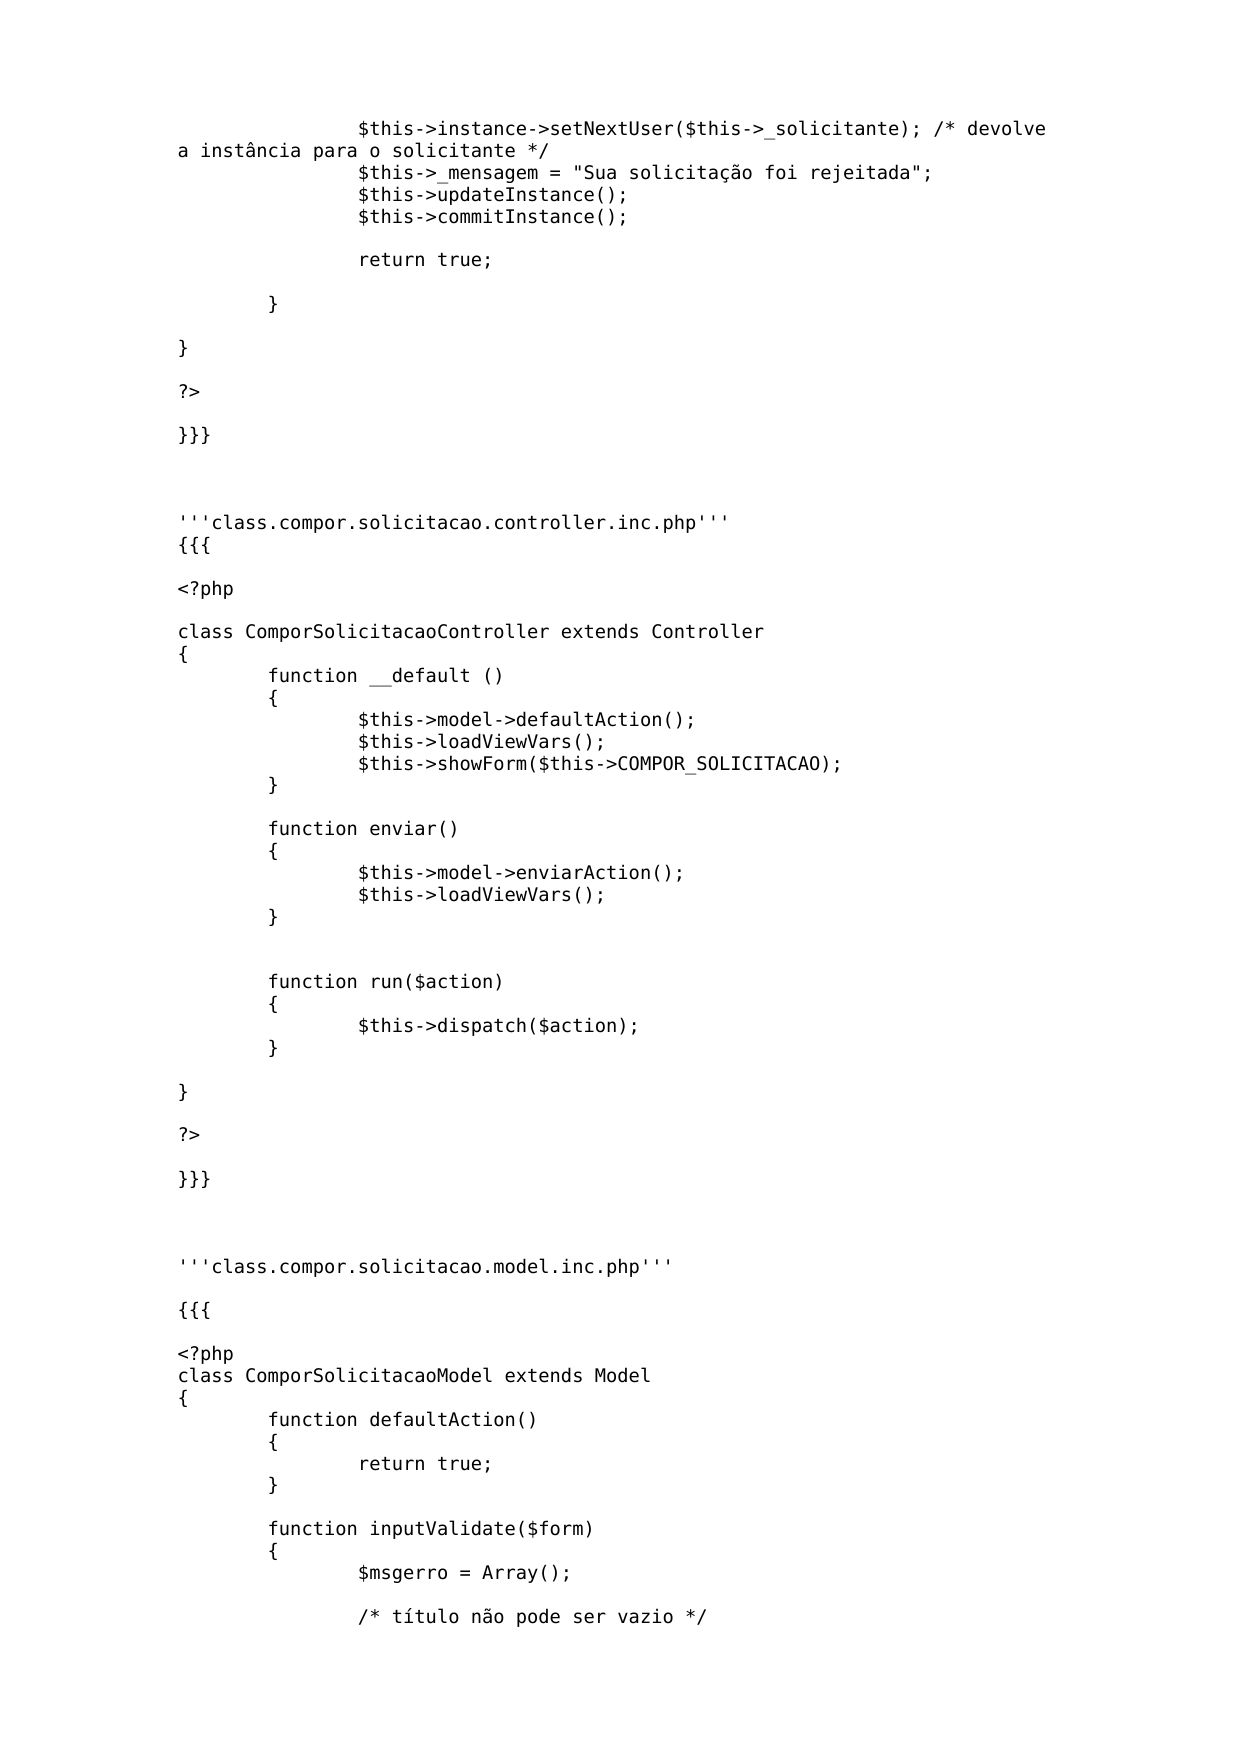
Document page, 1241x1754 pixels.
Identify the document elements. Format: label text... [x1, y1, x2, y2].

text $this->instance->setNextUser($this->_solicitante); /* devolve a instância para o solicitante */ $this->_mensagem = "Sua solicitação foi rejeitada"; $this->updateInstance(); $this->commitInstance(); return true; } } ?> }}} '''class.compor.solicitacao.controller.inc.php''' {{{ <?php class ComporSolicitacaoController extends Controller { function __default () { $this->model->defaultAction(); $this->loadViewVars(); $this->showForm($this->COMPOR_SOLICITACAO); } function enviar() { $this->model->enviarAction(); $this->loadViewVars(); } function run($action) { $this->dispatch($action); } } ?> }}} '''class.compor.solicitacao.model.inc.php''' {{{ <?php class ComporSolicitacaoModel extends Model { function defaultAction() { return true; } function inputValidate($form) { $msgerro = Array(); /* título não pode ser vazio */ [177, 118, 1063, 1627]
